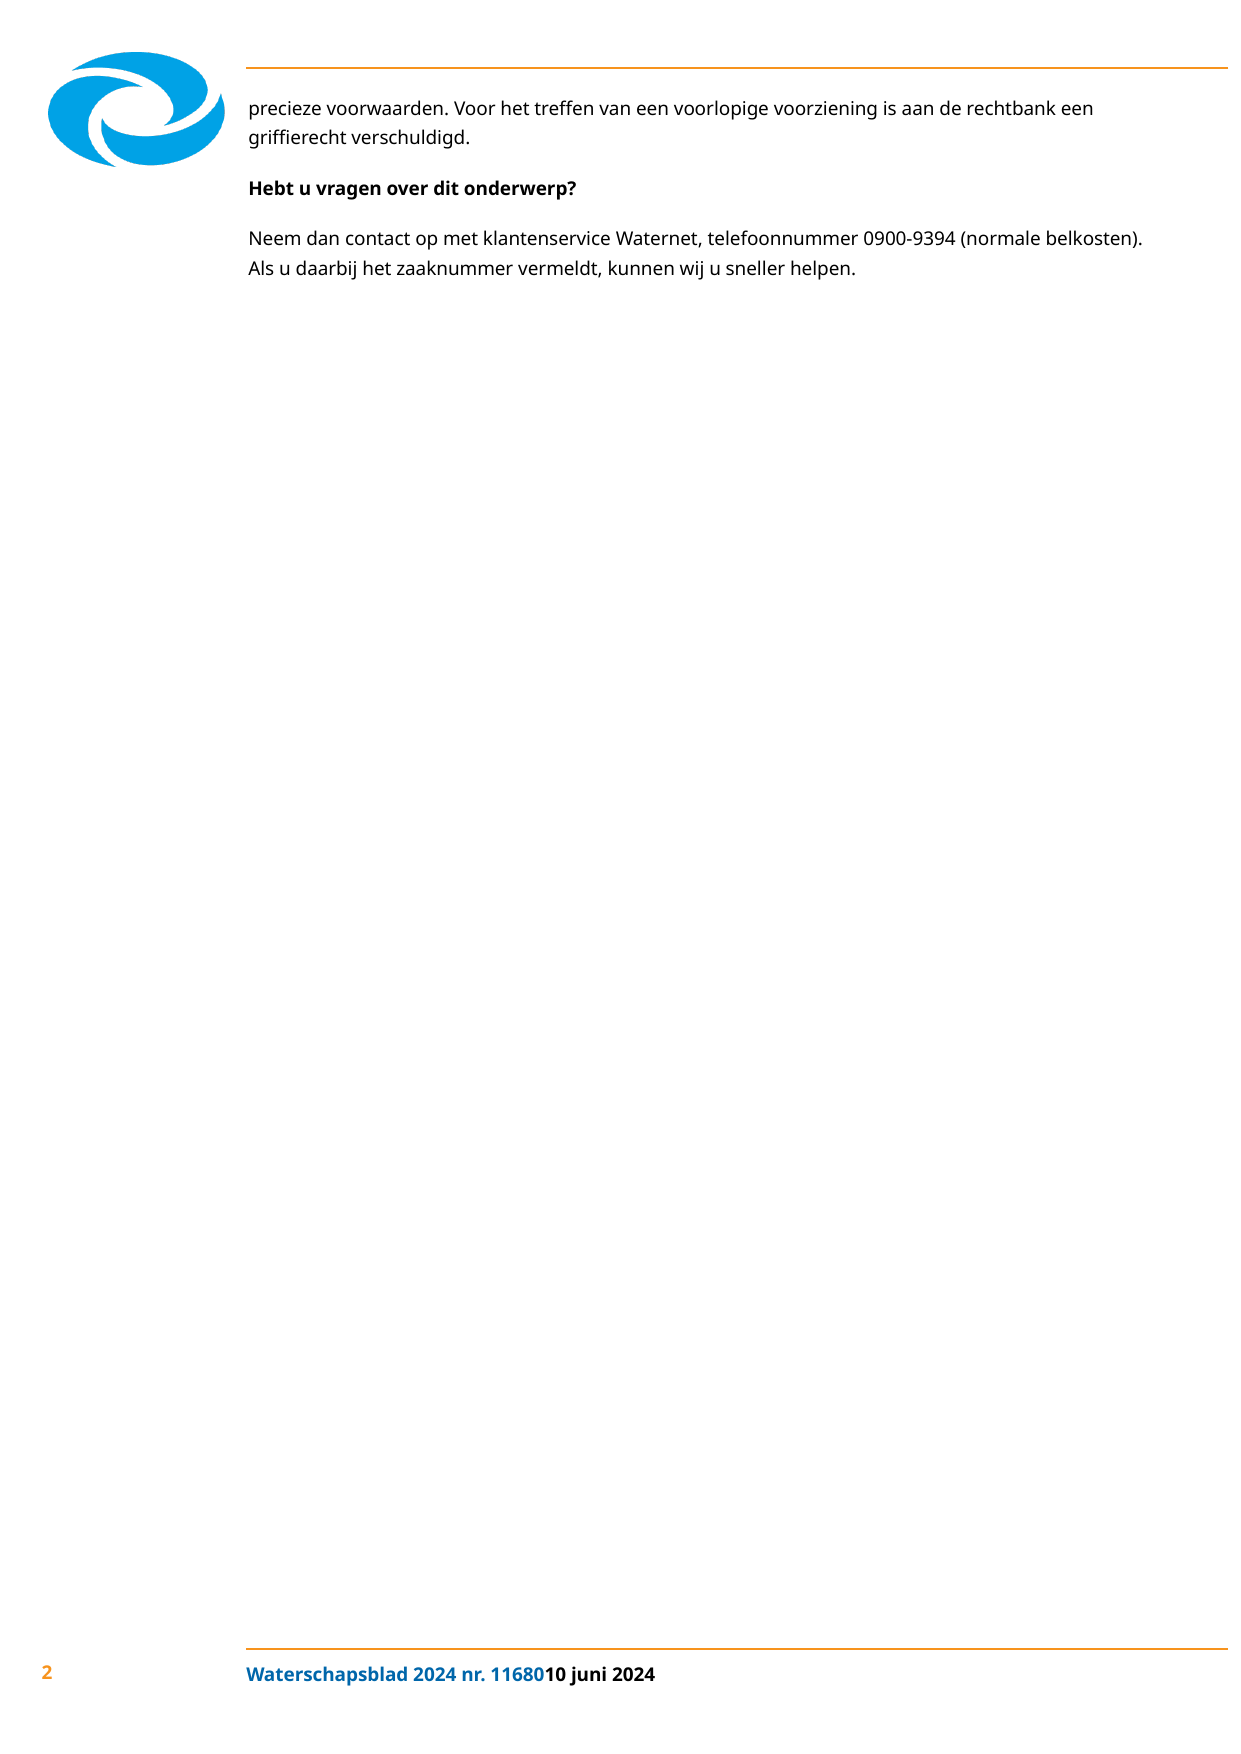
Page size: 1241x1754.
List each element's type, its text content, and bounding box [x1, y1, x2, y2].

text Hebt u vragen over dit onderwerp? [248, 175, 1152, 201]
text precieze voorwaarden. Voor het treffen van een voorlopige voorziening is aan de rechtbank een griffierecht verschuldigd. [248, 95, 1152, 150]
text Neem dan contact op met klantenservice Waternet, telefoonnummer 0900-9394 (normale belkosten). Als u daarbij het zaaknummer vermeldt, kunnen wij u sneller helpen. [248, 225, 1152, 281]
picture [41, 47, 231, 172]
